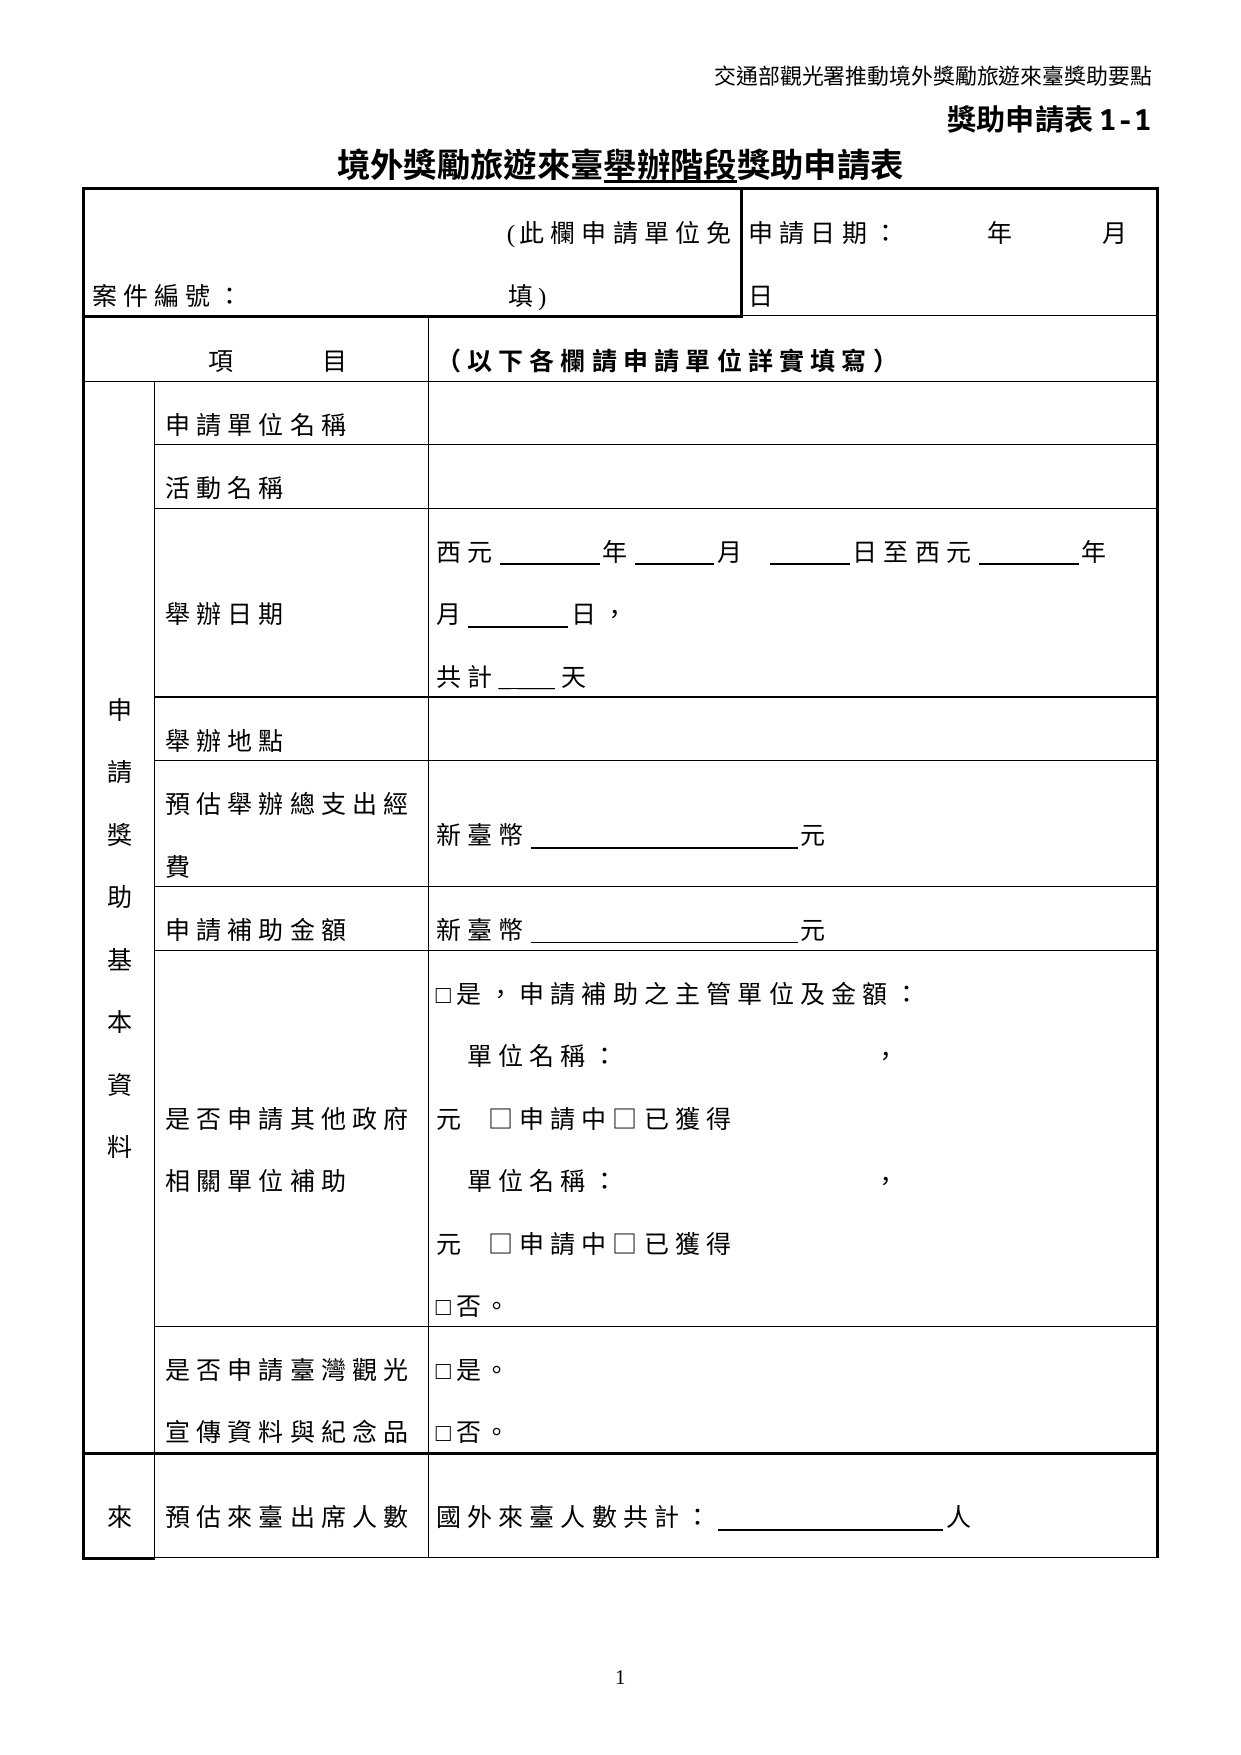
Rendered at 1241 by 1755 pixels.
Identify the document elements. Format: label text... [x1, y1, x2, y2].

table_cell 是否申請臺灣觀光宣傳資料與紀念品 [155, 1327, 428, 1452]
table_cell 申請獎助基本資料 [85, 382, 154, 1452]
table_cell 預估來臺出席人數 [155, 1455, 428, 1557]
table_cell [429, 382, 1156, 444]
table_cell 是否申請其他政府相關單位補助 [155, 951, 428, 1326]
text 獎助申請表1-1 [89, 96, 1151, 139]
table_cell 項 目 [85, 318, 428, 381]
table_header 申請日期： 年 月 日 [743, 190, 1156, 315]
table_cell 來 [85, 1455, 154, 1557]
table_cell 申請補助金額 [155, 887, 428, 949]
table_cell 活動名稱 [155, 445, 428, 508]
table_cell 西元 年 月 日至西元 年 月 日， 共計_ ___天 [429, 509, 1156, 696]
text 境外獎勵旅遊來臺舉辦階段獎助申請表 [89, 139, 1151, 187]
table_cell 舉辦日期 [155, 509, 428, 696]
table_cell 預估舉辦總支出經費 [155, 761, 428, 886]
table_cell [429, 445, 1156, 508]
table_cell 申請單位名稱 [155, 382, 428, 444]
table_cell 舉辦地點 [155, 698, 428, 760]
table_cell 新臺幣 元 [429, 887, 1156, 949]
table_header 案件編號： [85, 190, 502, 315]
table_header (此欄申請單位免填) [502, 190, 740, 315]
table_cell （以下各欄請申請單位詳實填寫） [429, 316, 1156, 381]
table_cell [429, 698, 1156, 760]
table_cell 國外來臺人數共計： 人 [429, 1455, 1156, 1557]
table_cell 新臺幣 元 [429, 761, 1156, 886]
table_cell □是。 □否。 [429, 1327, 1156, 1452]
table_cell □是，申請補助之主管單位及金額： 單位名稱： ， 元 □申請中□已獲得 單位名稱： ， 元 □申請中□已獲得 □否。 [429, 951, 1156, 1326]
